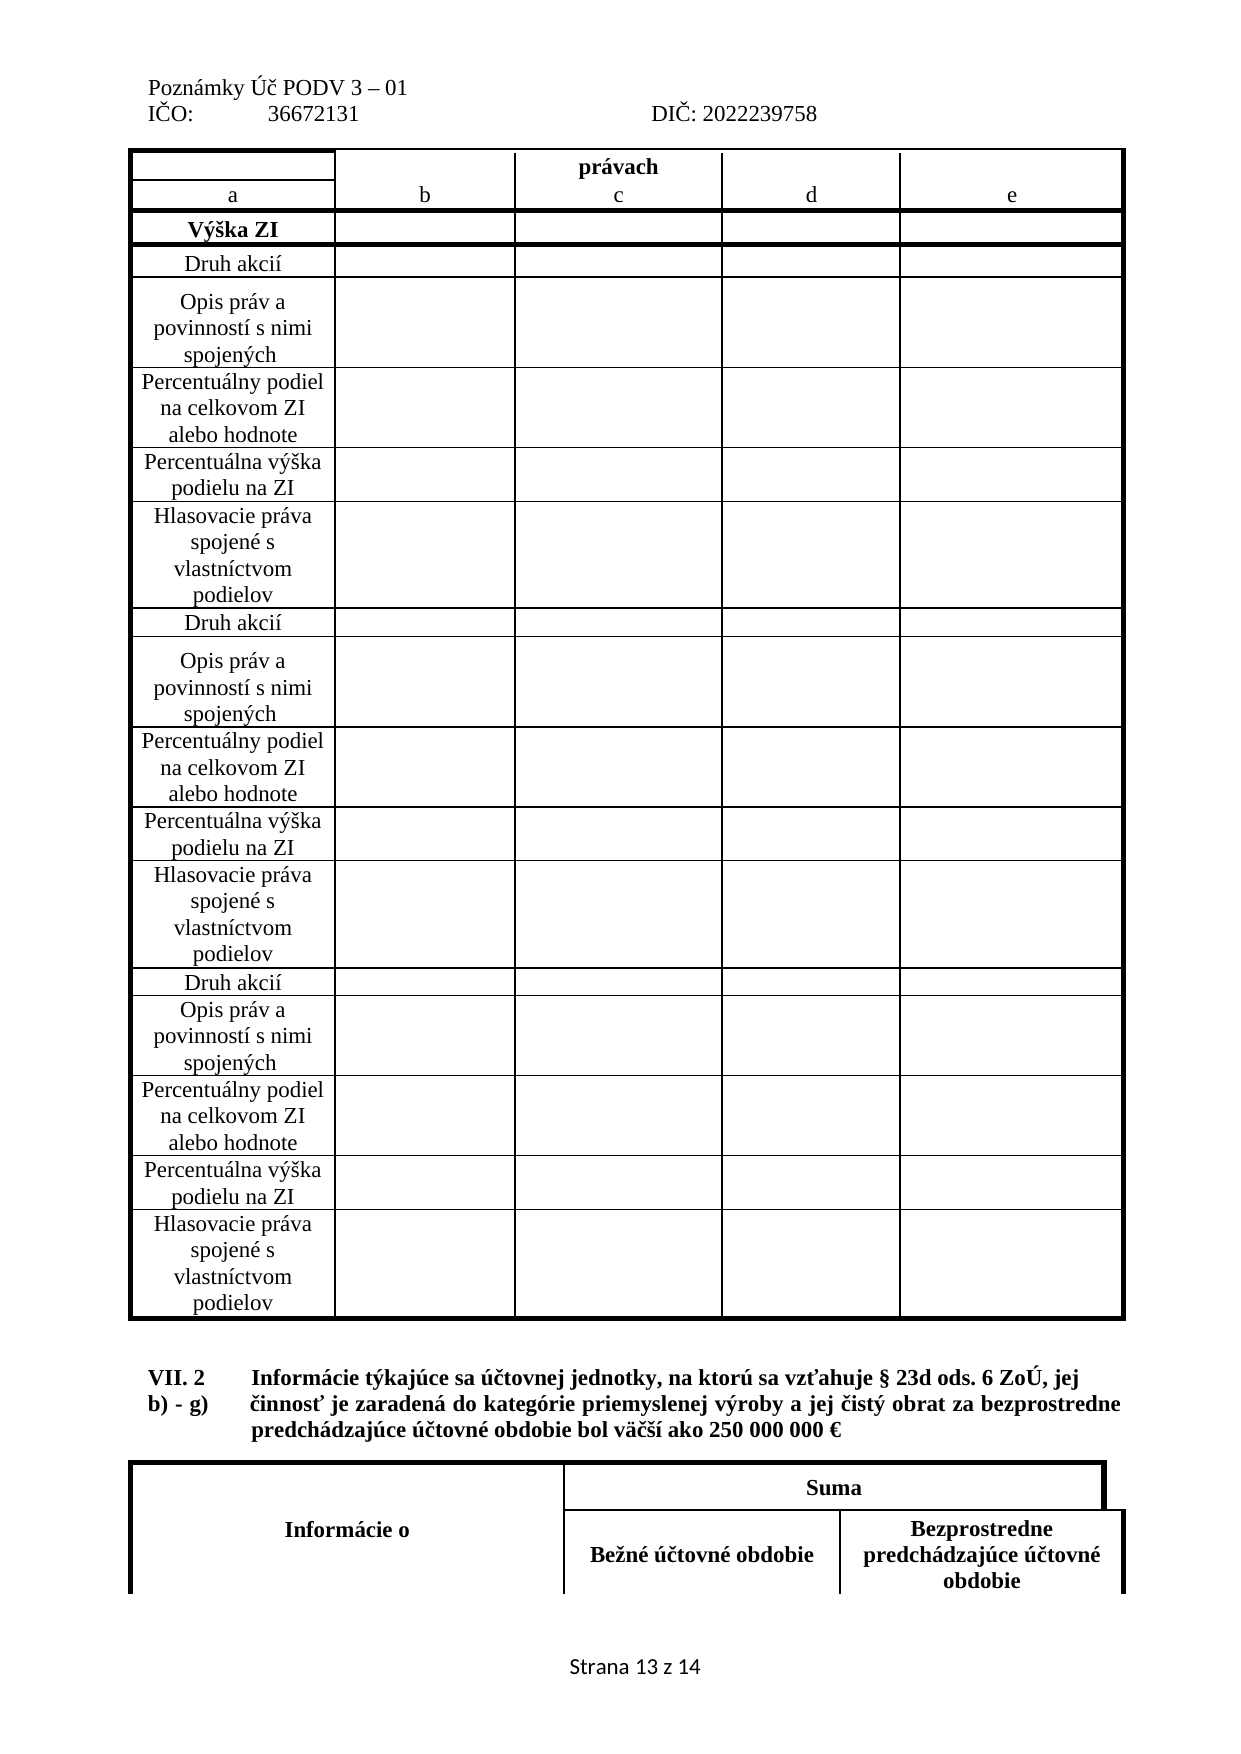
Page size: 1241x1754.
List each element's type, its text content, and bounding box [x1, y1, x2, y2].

table_cell [336, 637, 514, 726]
table_cell [723, 1076, 899, 1155]
table_cell [516, 448, 721, 501]
table_cell [901, 1076, 1121, 1155]
table_cell [516, 1156, 721, 1209]
table_cell Druh akcií [133, 969, 334, 995]
table_cell [901, 1156, 1121, 1209]
table_cell [723, 368, 899, 447]
table_cell [901, 247, 1121, 276]
table_cell [516, 247, 721, 276]
table_cell právach [515, 150, 722, 179]
table_header [133, 153, 334, 179]
table_cell Percentuálny podiel na celkovom ZI alebo hodnote [133, 1076, 334, 1155]
table_cell [901, 609, 1121, 636]
table_cell [901, 969, 1121, 995]
table_cell [336, 278, 514, 367]
table_cell [723, 213, 899, 242]
table_cell [723, 861, 899, 967]
table_cell Percentuálna výška podielu na ZI [133, 448, 334, 501]
table_cell [901, 278, 1121, 367]
table_cell [336, 213, 514, 242]
table_cell [336, 448, 514, 501]
table_cell [901, 502, 1121, 607]
table_header [1107, 1460, 1112, 1509]
table_cell Druh akcií [133, 247, 334, 276]
table_cell Hlasovacie práva spojené s vlastníctvom podielov [133, 502, 334, 607]
table_header Informácie o [133, 1465, 563, 1594]
table_cell [516, 1210, 721, 1316]
table_cell [336, 1210, 514, 1316]
text b) - g) činnosť je zaradená do kategórie priemyslenej výroby a jej čistý obrat za bezprostredne predchádzajúce účtovné obdobie bol väčší ako 250 000 000 € [148, 1390, 1122, 1443]
table_cell [516, 278, 721, 367]
table_cell [723, 808, 899, 860]
table_cell Bezprostredne predchádzajúce účtovné obdobie [841, 1511, 1121, 1594]
table_cell [901, 808, 1121, 860]
table_cell [723, 996, 899, 1075]
table_cell [516, 808, 721, 860]
table_cell [723, 637, 899, 726]
table_header Suma [565, 1465, 1101, 1509]
table_cell [901, 1210, 1121, 1316]
table_cell [336, 150, 514, 179]
table_cell [516, 609, 721, 636]
table_cell Výška ZI [133, 213, 334, 242]
table_cell [901, 861, 1121, 967]
table_cell [516, 861, 721, 967]
table_cell Opis práv a povinností s nimi spojených [133, 637, 334, 726]
table_cell [516, 1076, 721, 1155]
table_cell [722, 150, 900, 179]
table_cell Percentuálna výška podielu na ZI [133, 808, 334, 860]
table_cell [901, 368, 1121, 447]
table_cell [901, 996, 1121, 1075]
table_cell [516, 996, 721, 1075]
table_cell [901, 728, 1121, 806]
table_cell [900, 150, 1121, 179]
table_cell [516, 368, 721, 447]
table_cell [723, 247, 899, 276]
text VII. 2 Informácie týkajúce sa účtovnej jednotky, na ktorú sa vzťahuje § 23d ods. 6 ZoÚ, jej [148, 1364, 1122, 1390]
table_cell [723, 1156, 899, 1209]
table_cell [336, 1156, 514, 1209]
table_cell Druh akcií [133, 609, 334, 636]
table_cell [516, 502, 721, 607]
table_cell [516, 637, 721, 726]
table_cell a [133, 181, 334, 208]
table_cell e [901, 179, 1121, 208]
table_cell [723, 448, 899, 501]
table_cell [336, 969, 514, 995]
table_cell [336, 728, 514, 806]
table_cell Hlasovacie práva spojené s vlastníctvom podielov [133, 1210, 334, 1316]
table_cell d [723, 179, 899, 208]
table_cell [723, 728, 899, 806]
table_cell [723, 969, 899, 995]
table_cell [516, 969, 721, 995]
table_cell [336, 502, 514, 607]
table_cell Percentuálny podiel na celkovom ZI alebo hodnote [133, 728, 334, 806]
table_cell [336, 1076, 514, 1155]
table_cell [723, 609, 899, 636]
table_cell Opis práv a povinností s nimi spojených [133, 996, 334, 1075]
table_cell Percentuálna výška podielu na ZI [133, 1156, 334, 1209]
table_cell [336, 808, 514, 860]
table_cell [723, 502, 899, 607]
table_cell [336, 861, 514, 967]
table_cell [723, 1210, 899, 1316]
table_cell c [516, 179, 721, 208]
table_cell [336, 609, 514, 636]
table_cell Hlasovacie práva spojené s vlastníctvom podielov [133, 861, 334, 967]
table_cell Bežné účtovné obdobie [565, 1511, 839, 1594]
table_cell [336, 996, 514, 1075]
table_cell b [336, 179, 514, 208]
table_cell [723, 278, 899, 367]
table_cell [901, 213, 1121, 242]
table_cell [516, 728, 721, 806]
table_cell Percentuálny podiel na celkovom ZI alebo hodnote [133, 368, 334, 447]
table_cell [901, 448, 1121, 501]
table_cell [336, 247, 514, 276]
table_header [1112, 1460, 1123, 1509]
table_cell [336, 368, 514, 447]
table_cell [516, 213, 721, 242]
table_cell [901, 637, 1121, 726]
table_cell Opis práv a povinností s nimi spojených [133, 278, 334, 367]
